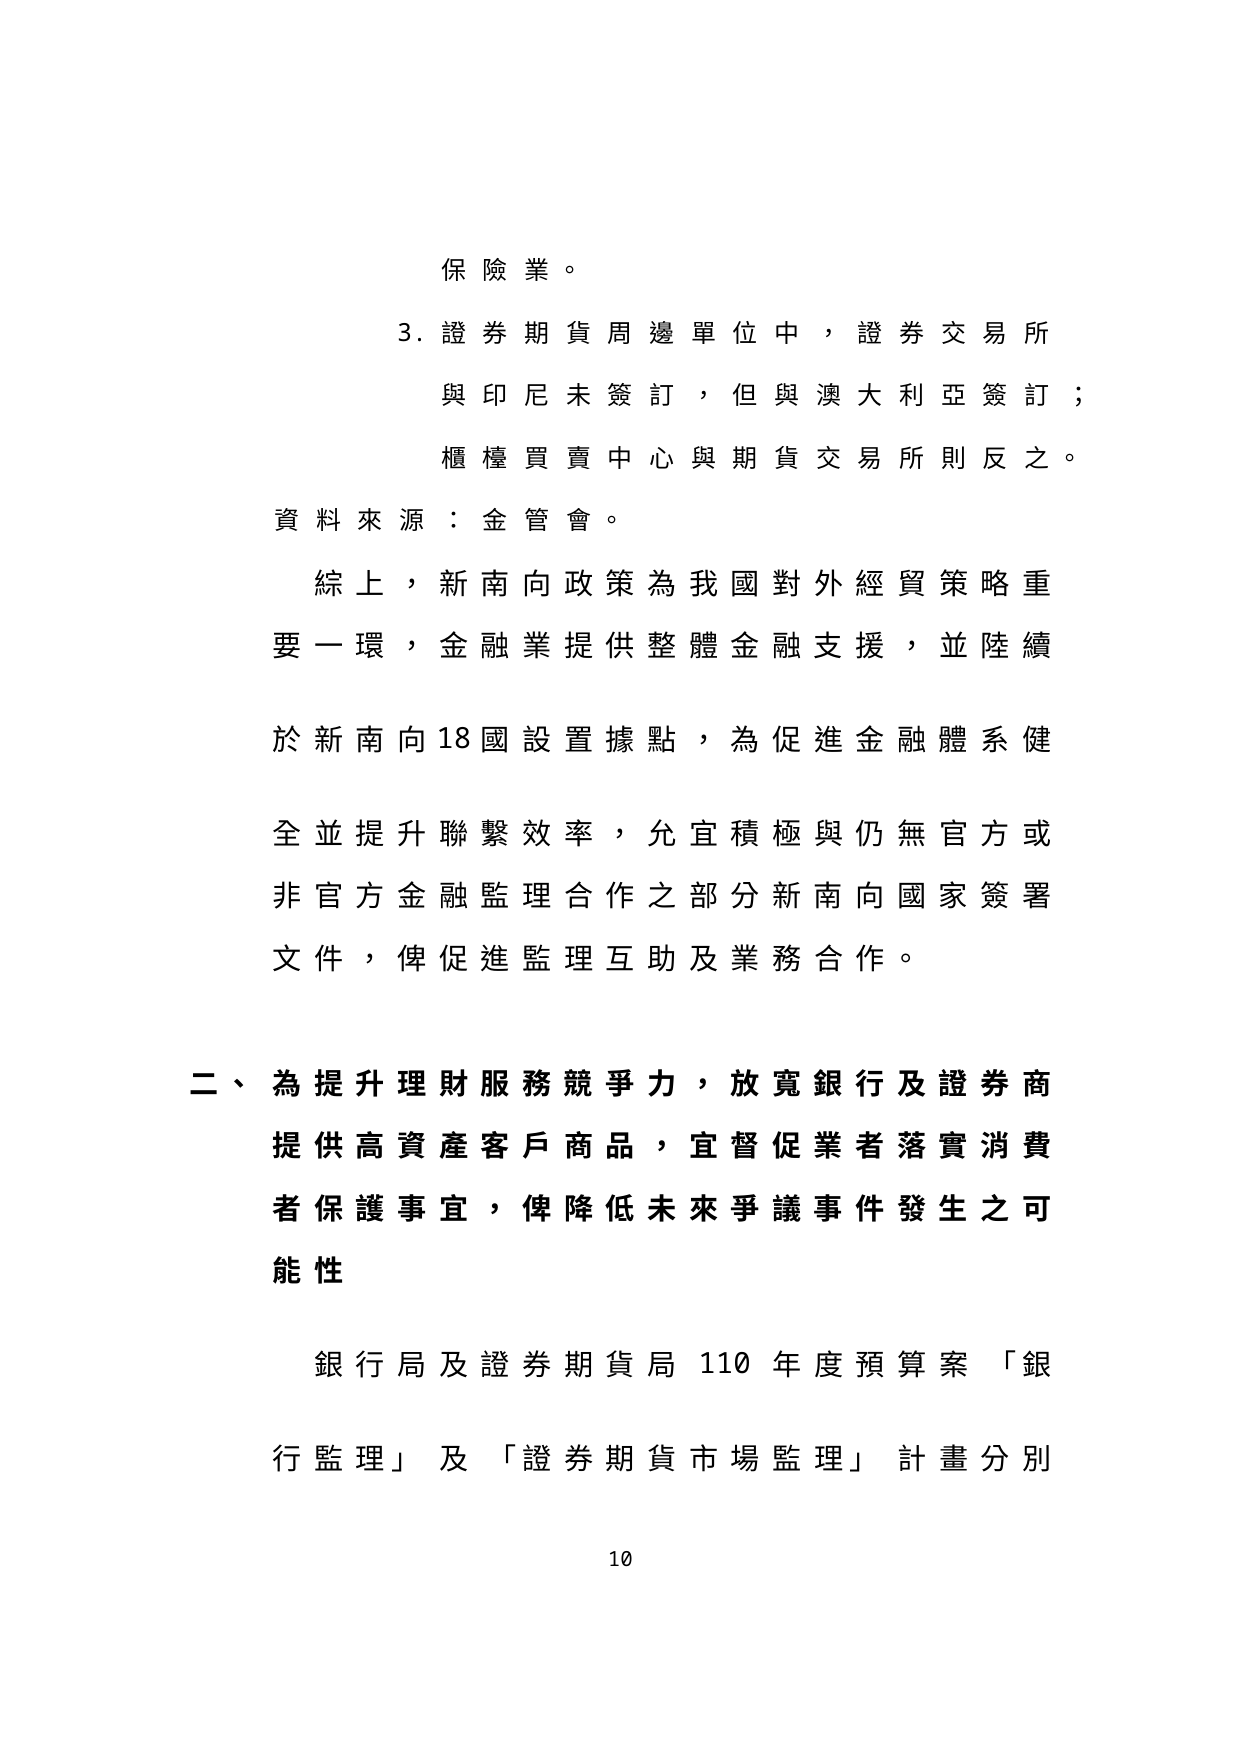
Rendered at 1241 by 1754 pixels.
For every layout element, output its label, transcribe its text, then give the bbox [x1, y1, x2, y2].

text 綜上，新南向政策為我國對外經貿策略重要一環，金融業提供整體金融支援，並陸續於新南向18國設置據點，為促進金融體系健全並提升聯繫效率，允宜積極與仍無官方或非官方金融監理合作之部分新南向國家簽署文件，俾促進監理互助及業務合作。 [242, 540, 1058, 977]
text 保險業。 [368, 227, 1058, 290]
text 二、為提升理財服務競爭力，放寬銀行及證券商提供高資產客戶商品，宜督促業者落實消費者保護事宜，俾降低未來爭議事件發生之可能性 [183, 1040, 1058, 1290]
text 銀行局及證券期貨局110年度預算案「銀行監理」及「證券期貨市場監理」計畫分別 [242, 1290, 1058, 1477]
text 資料來源：金管會。 [183, 477, 1058, 540]
text 3.證券期貨周邊單位中，證券交易所與印尼未簽訂，但與澳大利亞簽訂；櫃檯買賣中心與期貨交易所則反之。 [368, 290, 1058, 477]
